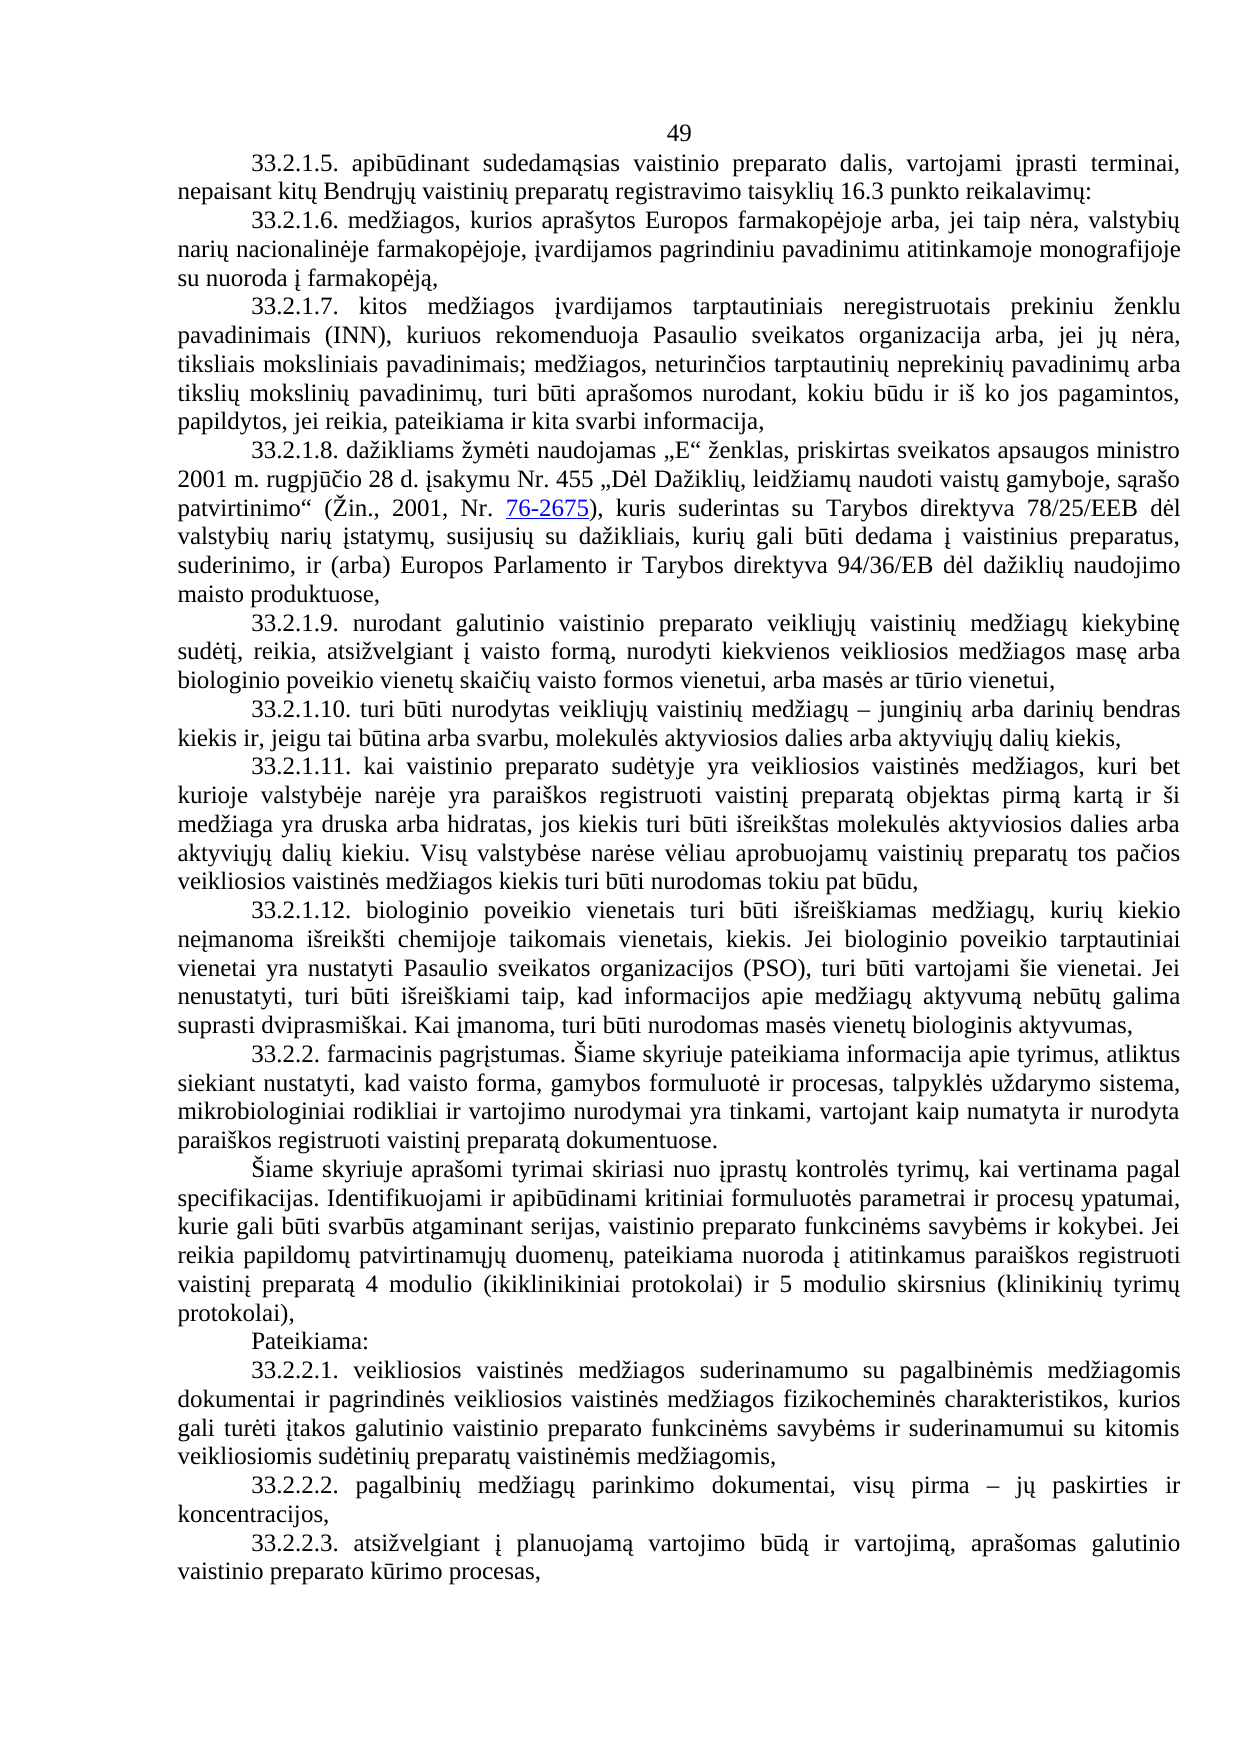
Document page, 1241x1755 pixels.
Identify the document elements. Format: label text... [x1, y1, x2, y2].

text 33.2.1.11. kai vaistinio preparato sudėtyje yra veikliosios vaistinės medžiagos, kuri bet kurioje valstybėje narėje yra paraiškos registruoti vaistinį preparatą objektas pirmą kartą ir ši medžiaga yra druska arba hidratas, jos kiekis turi būti išreikštas molekulės aktyviosios dalies arba aktyviųjų dalių kiekiu. Visų valstybėse narėse vėliau aprobuojamų vaistinių preparatų tos pačios veikliosios vaistinės medžiagos kiekis turi būti nurodomas tokiu pat būdu, [177, 751, 1181, 895]
text 33.2.1.10. turi būti nurodytas veikliųjų vaistinių medžiagų – junginių arba darinių bendras kiekis ir, jeigu tai būtina arba svarbu, molekulės aktyviosios dalies arba aktyviųjų dalių kiekis, [177, 694, 1181, 751]
text Šiame skyriuje aprašomi tyrimai skiriasi nuo įprastų kontrolės tyrimų, kai vertinama pagal specifikacijas. Identifikuojami ir apibūdinami kritiniai formuluotės parametrai ir procesų ypatumai, kurie gali būti svarbūs atgaminant serijas, vaistinio preparato funkcinėms savybėms ir kokybei. Jei reikia papildomų patvirtinamųjų duomenų, pateikiama nuoroda į atitinkamus paraiškos registruoti vaistinį preparatą 4 modulio (ikiklinikiniai protokolai) ir 5 modulio skirsnius (klinikinių tyrimų protokolai), [177, 1154, 1181, 1326]
text Pateikiama: [177, 1326, 1181, 1355]
text 33.2.1.8. dažikliams žymėti naudojamas „E“ ženklas, priskirtas sveikatos apsaugos ministro 2001 m. rugpjūčio 28 d. įsakymu Nr. 455 „Dėl Dažiklių, leidžiamų naudoti vaistų gamyboje, sąrašo patvirtinimo“ (Žin., 2001, Nr. 76-2675), kuris suderintas su Tarybos direktyva 78/25/EEB dėl valstybių narių įstatymų, susijusių su dažikliais, kurių gali būti dedama į vaistinius preparatus, suderinimo, ir (arba) Europos Parlamento ir Tarybos direktyva 94/36/EB dėl dažiklių naudojimo maisto produktuose, [177, 435, 1181, 608]
text 33.2.1.6. medžiagos, kurios aprašytos Europos farmakopėjoje arba, jei taip nėra, valstybių narių nacionalinėje farmakopėjoje, įvardijamos pagrindiniu pavadinimu atitinkamoje monografijoje su nuoroda į farmakopėją, [177, 205, 1181, 291]
text 33.2.2. farmacinis pagrįstumas. Šiame skyriuje pateikiama informacija apie tyrimus, atliktus siekiant nustatyti, kad vaisto forma, gamybos formuluotė ir procesas, talpyklės uždarymo sistema, mikrobiologiniai rodikliai ir vartojimo nurodymai yra tinkami, vartojant kaip numatyta ir nurodyta paraiškos registruoti vaistinį preparatą dokumentuose. [177, 1039, 1181, 1154]
text 33.2.1.12. biologinio poveikio vienetais turi būti išreiškiamas medžiagų, kurių kiekio neįmanoma išreikšti chemijoje taikomais vienetais, kiekis. Jei biologinio poveikio tarptautiniai vienetai yra nustatyti Pasaulio sveikatos organizacijos (PSO), turi būti vartojami šie vienetai. Jei nenustatyti, turi būti išreiškiami taip, kad informacijos apie medžiagų aktyvumą nebūtų galima suprasti dviprasmiškai. Kai įmanoma, turi būti nurodomas masės vienetų biologinis aktyvumas, [177, 895, 1181, 1039]
text 33.2.1.7. kitos medžiagos įvardijamos tarptautiniais neregistruotais prekiniu ženklu pavadinimais (INN), kuriuos rekomenduoja Pasaulio sveikatos organizacija arba, jei jų nėra, tiksliais moksliniais pavadinimais; medžiagos, neturinčios tarptautinių neprekinių pavadinimų arba tikslių mokslinių pavadinimų, turi būti aprašomos nurodant, kokiu būdu ir iš ko jos pagamintos, papildytos, jei reikia, pateikiama ir kita svarbi informacija, [177, 291, 1181, 435]
text 33.2.2.1. veikliosios vaistinės medžiagos suderinamumo su pagalbinėmis medžiagomis dokumentai ir pagrindinės veikliosios vaistinės medžiagos fizikocheminės charakteristikos, kurios gali turėti įtakos galutinio vaistinio preparato funkcinėms savybėms ir suderinamumui su kitomis veikliosiomis sudėtinių preparatų vaistinėmis medžiagomis, [177, 1355, 1181, 1470]
text 33.2.2.3. atsižvelgiant į planuojamą vartojimo būdą ir vartojimą, aprašomas galutinio vaistinio preparato kūrimo procesas, [177, 1528, 1181, 1585]
text 33.2.1.5. apibūdinant sudedamąsias vaistinio preparato dalis, vartojami įprasti terminai, nepaisant kitų Bendrųjų vaistinių preparatų registravimo taisyklių 16.3 punkto reikalavimų: [177, 148, 1181, 205]
text 33.2.2.2. pagalbinių medžiagų parinkimo dokumentai, visų pirma – jų paskirties ir koncentracijos, [177, 1470, 1181, 1528]
text 33.2.1.9. nurodant galutinio vaistinio preparato veikliųjų vaistinių medžiagų kiekybinę sudėtį, reikia, atsižvelgiant į vaisto formą, nurodyti kiekvienos veikliosios medžiagos masę arba biologinio poveikio vienetų skaičių vaisto formos vienetui, arba masės ar tūrio vienetui, [177, 608, 1181, 694]
